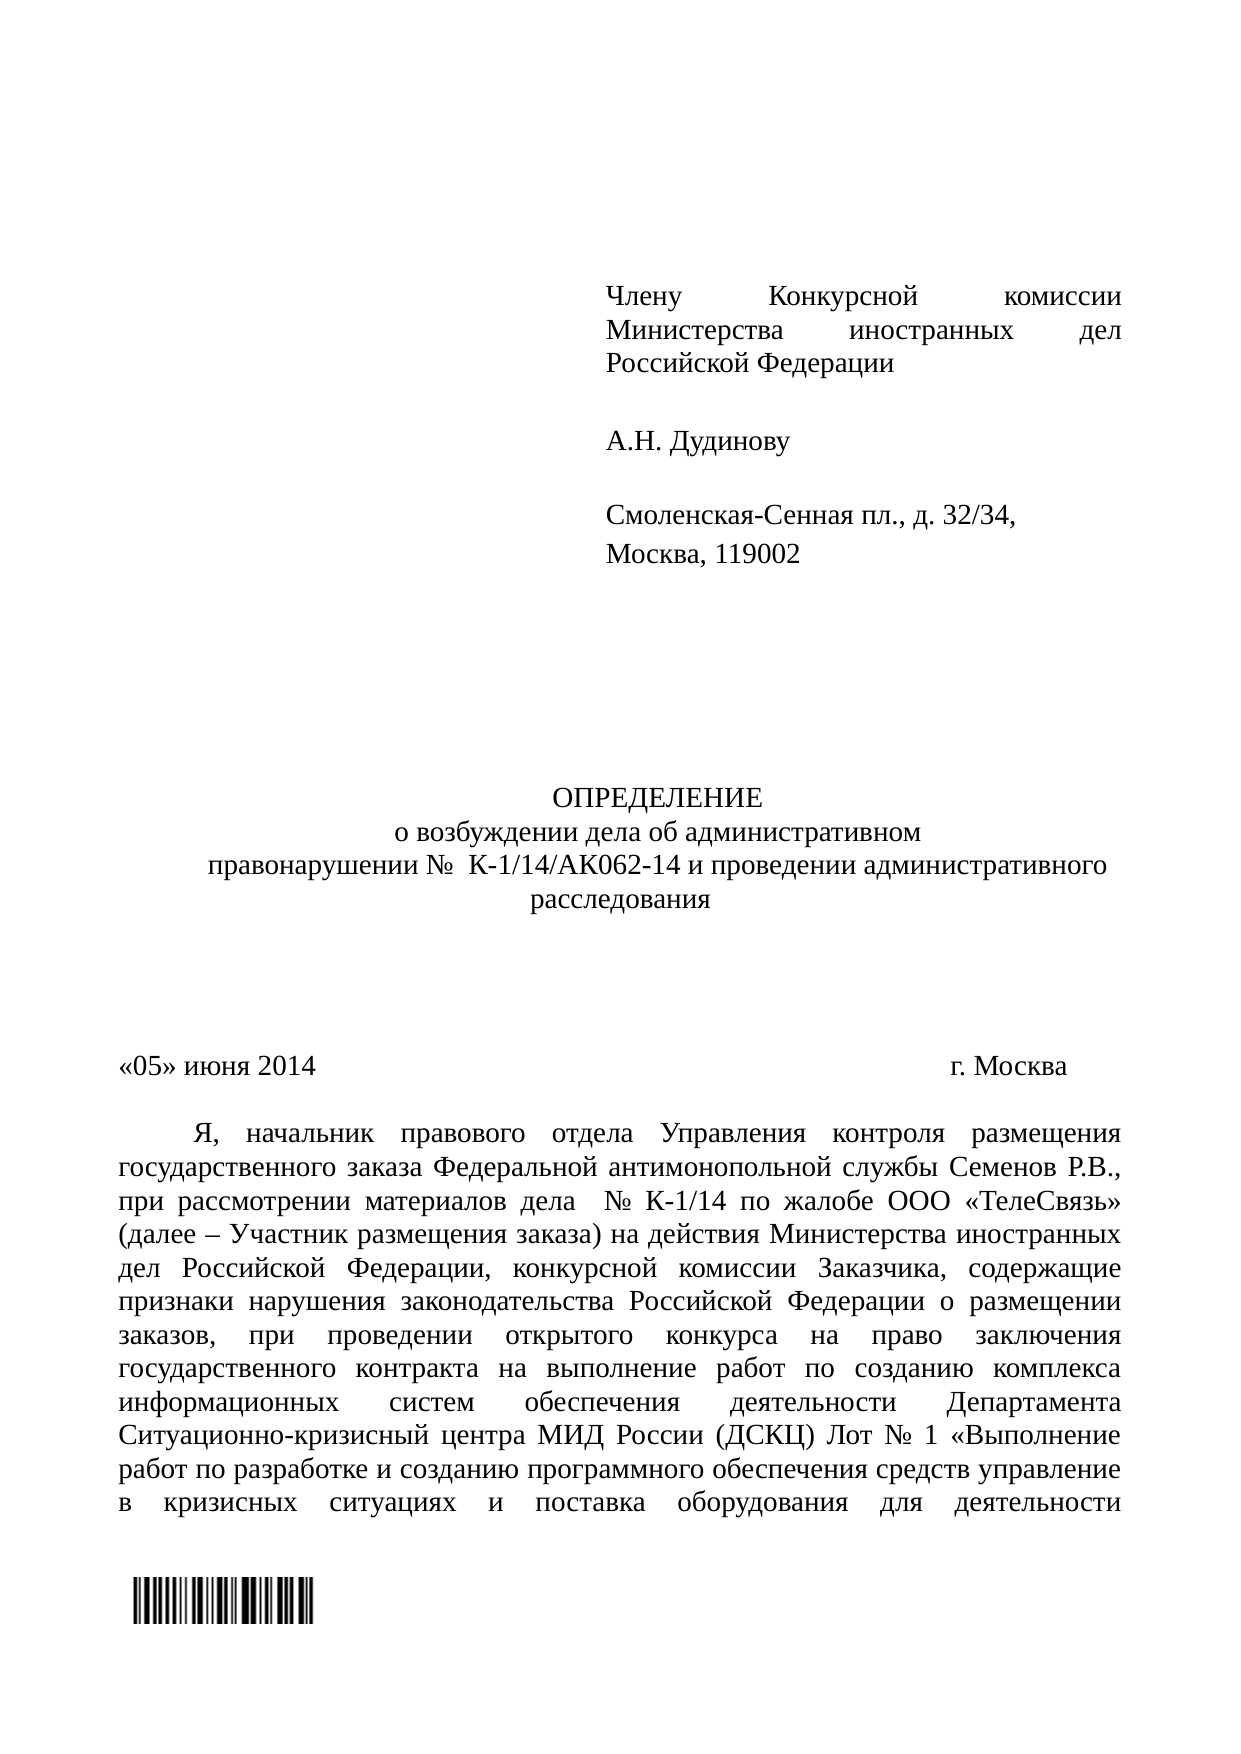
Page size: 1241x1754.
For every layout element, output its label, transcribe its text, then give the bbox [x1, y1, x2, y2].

text Смоленская-Сенная пл., д. 32/34, [606, 497, 1122, 531]
text ОПРЕДЕЛЕНИЕ [118, 780, 1122, 814]
text правонарушении № К-1/14/АК062-14 и проведении административного расследования [118, 847, 1122, 914]
text Члену Конкурсной комиссии Министерства иностранных дел Российской Федерации [606, 278, 1122, 379]
text «05» июня 2014 г. Москва [118, 1048, 1122, 1082]
text о возбуждении дела об административном [118, 814, 1122, 847]
picture [118, 1577, 331, 1624]
text А.Н. Дудинову [606, 423, 1122, 457]
text Я, начальник правового отдела Управления контроля размещения государственного заказа Федеральной антимонопольной службы Семенов Р.В., при рассмотрении материалов дела № К-1/14 по жалобе ООО «ТелеСвязь» (далее – Участник размещения заказа) на действия Министерства иностранных дел Российской Федерации, конкурсной комиссии Заказчика, содержащие признаки нарушения законодательства Российской Федерации о размещении заказов, при проведении открытого конкурса на право заключения государственного контракта на выполнение работ по созданию комплекса информационных систем обеспечения деятельности Департамента Ситуационно-кризисный центра МИД России (ДСКЦ) Лот № 1 «Выполнение работ по разработке и созданию программного обеспечения средств управление в кризисных ситуациях и поставка оборудования для деятельности [118, 1116, 1122, 1518]
text Москва, 119002 [606, 537, 1122, 570]
